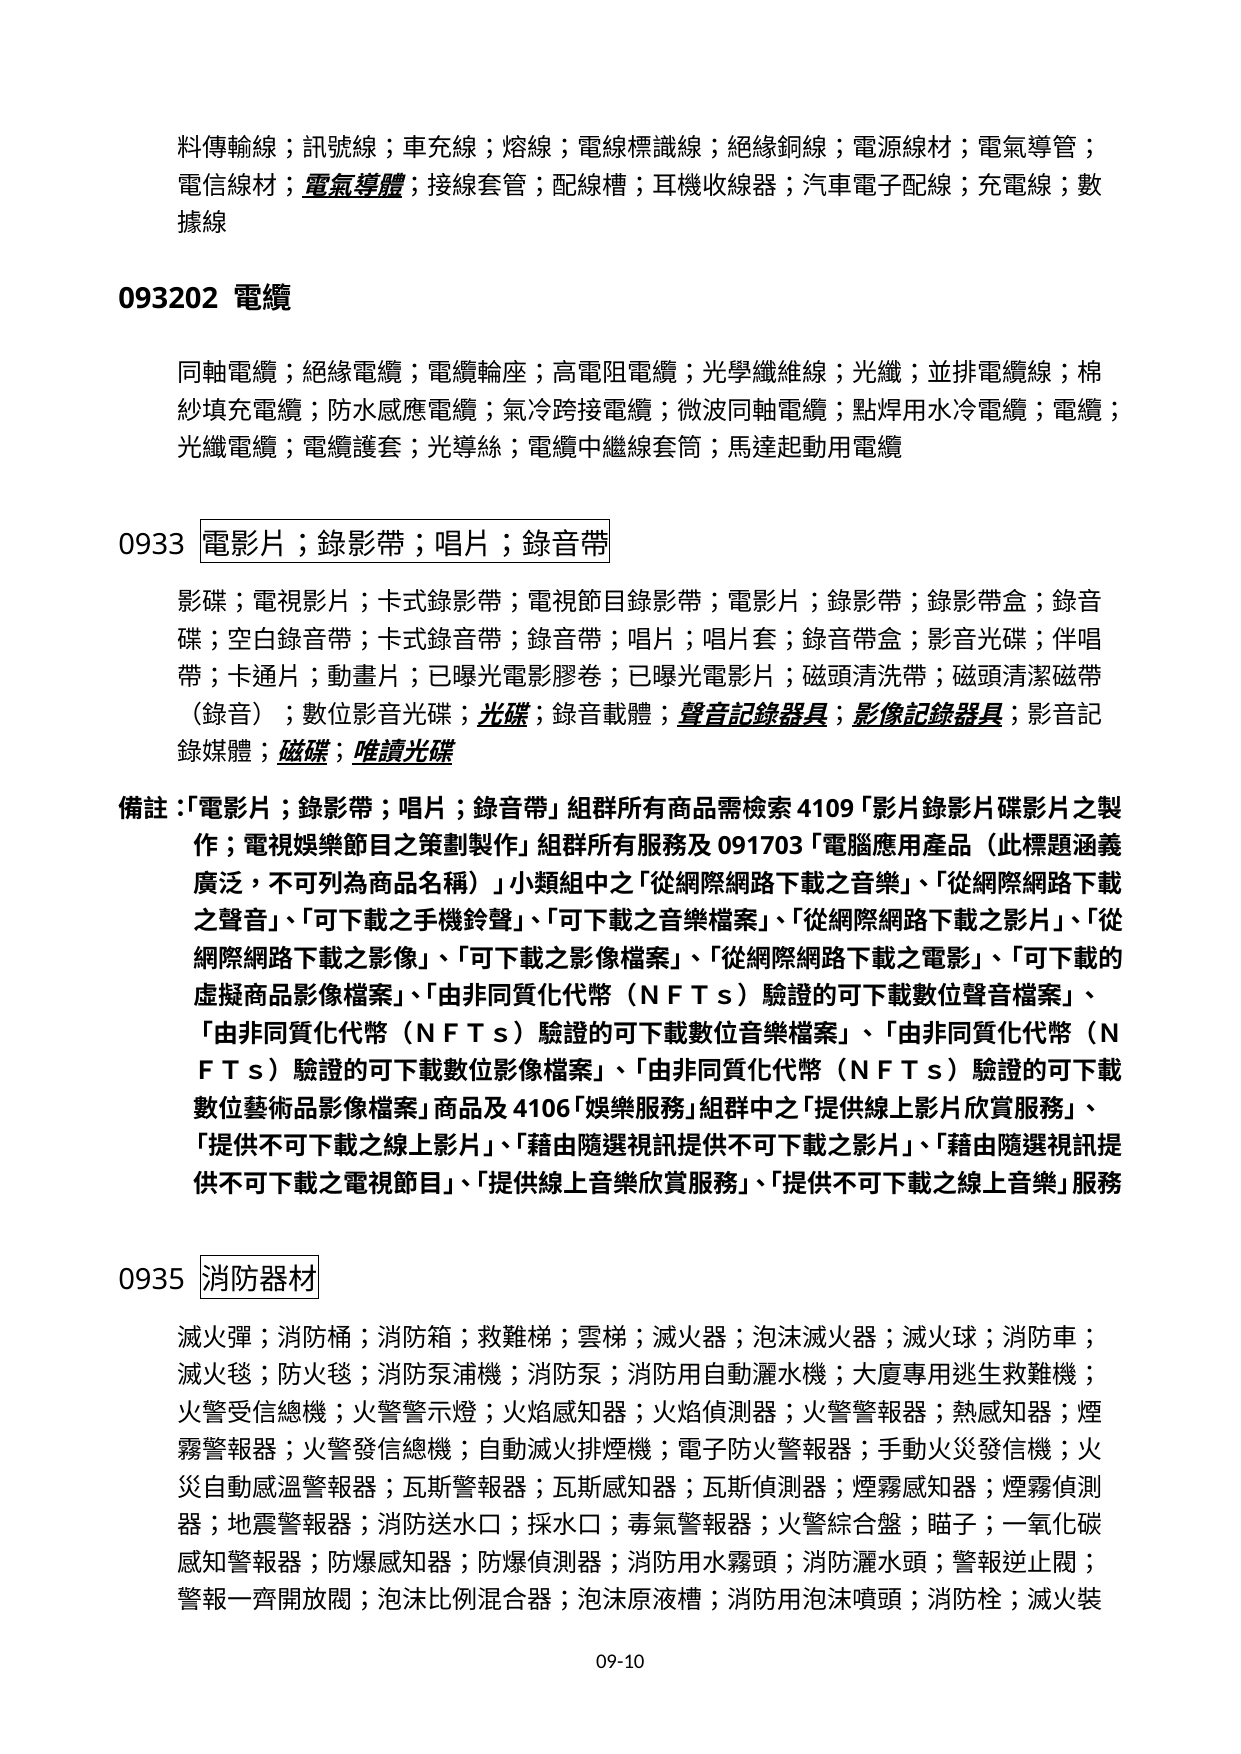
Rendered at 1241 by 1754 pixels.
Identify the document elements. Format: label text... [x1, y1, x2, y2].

text 電影片；錄影帶；唱片；錄音帶 [201, 521, 609, 562]
text 滅火彈；消防桶；消防箱；救難梯；雲梯；滅火器；泡沫滅火器；滅火球；消防車；滅火毯；防火毯；消防泵浦機；消防泵；消防用自動灑水機；大廈專用逃生救難機；火警受信總機；火警警示燈；火焰感知器；火焰偵測器；火警警報器；熱感知器；煙霧警報器；火警發信總機；自動滅火排煙機；電子防火警報器；手動火災發信機；火災自動感溫警報器；瓦斯警報器；瓦斯感知器；瓦斯偵測器；煙霧感知器；煙霧偵測器；地震警報器；消防送水口；採水口；毒氣警報器；火警綜合盤；瞄子；一氧化碳感知警報器；防爆感知器；防爆偵測器；消防用水霧頭；消防灑水頭；警報逆止閥；警報一齊開放閥；泡沫比例混合器；泡沫原液槽；消防用泡沫噴頭；消防栓；滅火裝 [177, 1317, 1122, 1617]
text 消防器材 [201, 1256, 318, 1298]
text 0933 [118, 521, 200, 562]
text 影碟；電視影片；卡式錄影帶；電視節目錄影帶；電影片；錄影帶；錄影帶盒；錄音碟；空白錄音帶；卡式錄音帶；錄音帶；唱片；唱片套；錄音帶盒；影音光碟；伴唱帶；卡通片；動畫片；已曝光電影膠卷；已曝光電影片；磁頭清洗帶；磁頭清潔磁帶（錄音）；數位影音光碟；光碟；錄音載體；聲音記錄器具；影像記錄器具；影音記錄媒體；磁碟；唯讀光碟 [177, 581, 1122, 769]
text [319, 1256, 1122, 1298]
text 093202 電纜 [118, 258, 1122, 333]
text 備註：「電影片；錄影帶；唱片；錄音帶」組群所有商品需檢索4109「影片錄影片碟影片之製作；電視娛樂節目之策劃製作」組群所有服務及091703「電腦應用產品（此標題涵義廣泛，不可列為商品名稱）」小類組中之「從網際網路下載之音樂」、「從網際網路下載之聲音」、「可下載之手機鈴聲」、「可下載之音樂檔案」、「從網際網路下載之影片」、「從網際網路下載之影像」、「可下載之影像檔案」、「從網際網路下載之電影」、「可下載的虛擬商品影像檔案」、「由非同質化代幣（ＮＦＴｓ）驗證的可下載數位聲音檔案」、「由非同質化代幣（ＮＦＴｓ）驗證的可下載數位音樂檔案」、「由非同質化代幣（ＮＦＴｓ）驗證的可下載數位影像檔案」、「由非同質化代幣（ＮＦＴｓ）驗證的可下載數位藝術品影像檔案」商品及4106「娛樂服務」組群中之「提供線上影片欣賞服務」、「提供不可下載之線上影片」、「藉由隨選視訊提供不可下載之影片」、「藉由隨選視訊提供不可下載之電視節目」、「提供線上音樂欣賞服務」、「提供不可下載之線上音樂」服務 [118, 787, 1122, 1200]
text [610, 521, 1122, 562]
text 0935 [118, 1256, 200, 1298]
text 料傳輸線；訊號線；車充線；熔線；電線標識線；絕緣銅線；電源線材；電氣導管；電信線材；電氣導體；接線套管；配線槽；耳機收線器；汽車電子配線；充電線；數據線 [177, 127, 1122, 239]
text 同軸電纜；絕緣電纜；電纜輪座；高電阻電纜；光學纖維線；光纖；並排電纜線；棉紗填充電纜；防水感應電纜；氣冷跨接電纜；微波同軸電纜；點焊用水冷電纜；電纜；光纖電纜；電纜護套；光導絲；電纜中繼線套筒；馬達起動用電纜 [177, 352, 1122, 464]
